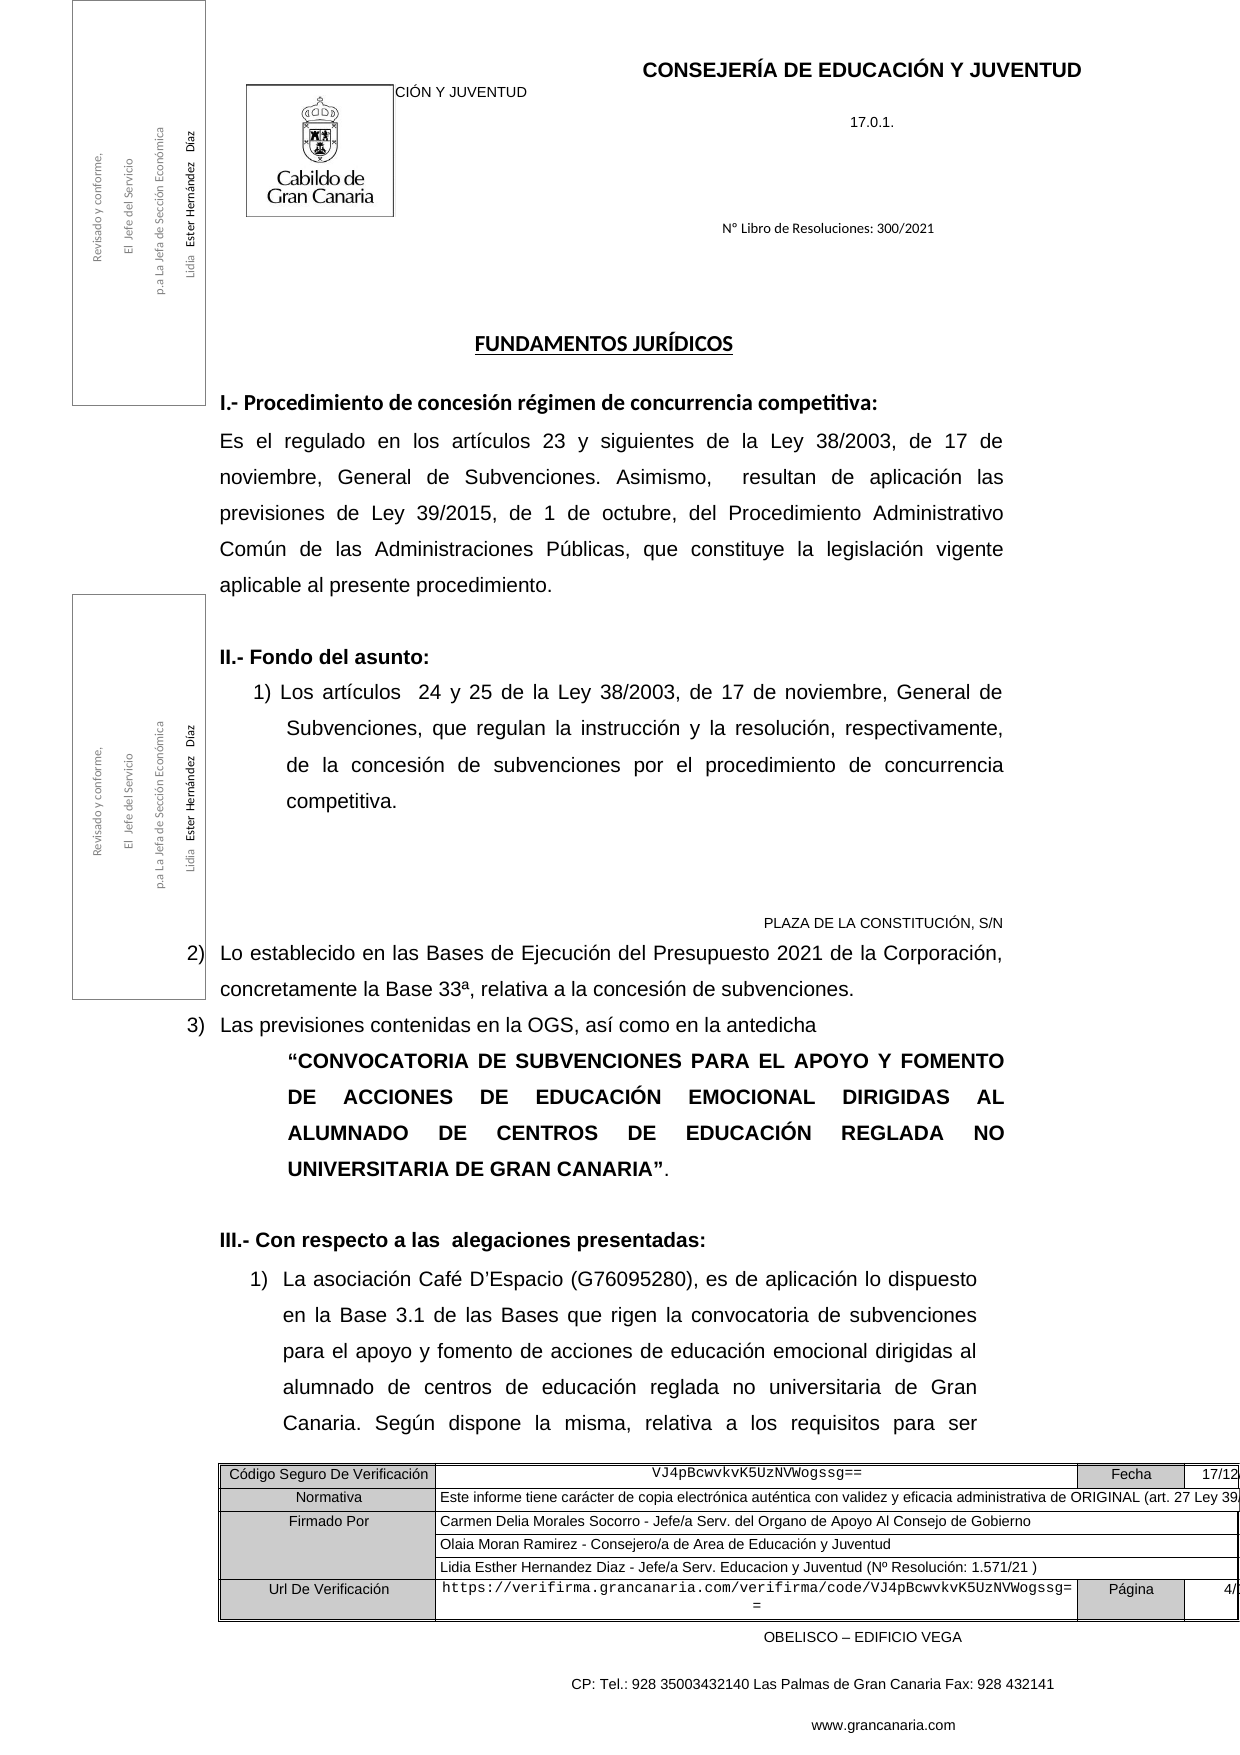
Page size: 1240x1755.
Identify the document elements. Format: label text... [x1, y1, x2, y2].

text II.- Fondo del asunto: [219, 644, 1005, 668]
list Lo establecido en las Bases de Ejecución del Presupuesto 2021 de la Corporación, concretamente la Base 33ª, relativa a la concesión de subvenciones. [187, 940, 1004, 1001]
list Las previsiones contenidas en la OGS, así como en la antedicha [187, 1013, 1004, 1037]
list La asociación Café D’Espacio (G76095280), es de aplicación lo dispuesto en la Base 3.1 de las Bases que rigen la convocatoria de subvenciones para el apoyo y fomento de acciones de educación emocional dirigidas al alumnado de centros de educación reglada no universitaria de Gran Canaria. Según dispone la misma, relativa a los requisitos para ser [249, 1266, 978, 1435]
text 1) Los artículos 24 y 25 de la Ley 38/2003, de 17 de noviembre, General de Subvenciones, que regulan la instrucción y la resolución, respectivamente, de la concesión de subvenciones por el procedimiento de concurrencia competitiva. [253, 680, 1004, 812]
text Es el regulado en los artículos 23 y siguientes de la Ley 38/2003, de 17 de noviembre, General de Subvenciones. Asimismo, resultan de aplicación las previsiones de Ley 39/2015, de 1 de octubre, del Procedimiento Administrativo Común de las Administraciones Públicas, que constituye la legislación vigente aplicable al presente procedimiento. [219, 302, 1004, 597]
text “CONVOCATORIA DE SUBVENCIONES PARA EL APOYO Y FOMENTO DE ACCIONES DE EDUCACIÓN EMOCIONAL DIRIGIDAS AL ALUMNADO DE CENTROS DE EDUCACIÓN REGLADA NO UNIVERSITARIA DE GRAN CANARIA”. [287, 1049, 1005, 1181]
text III.- Con respecto a las alegaciones presentadas: [219, 1228, 1005, 1252]
subtitle PLAZA DE LA CONSTITUCIÓN, S/N [218, 908, 1059, 934]
